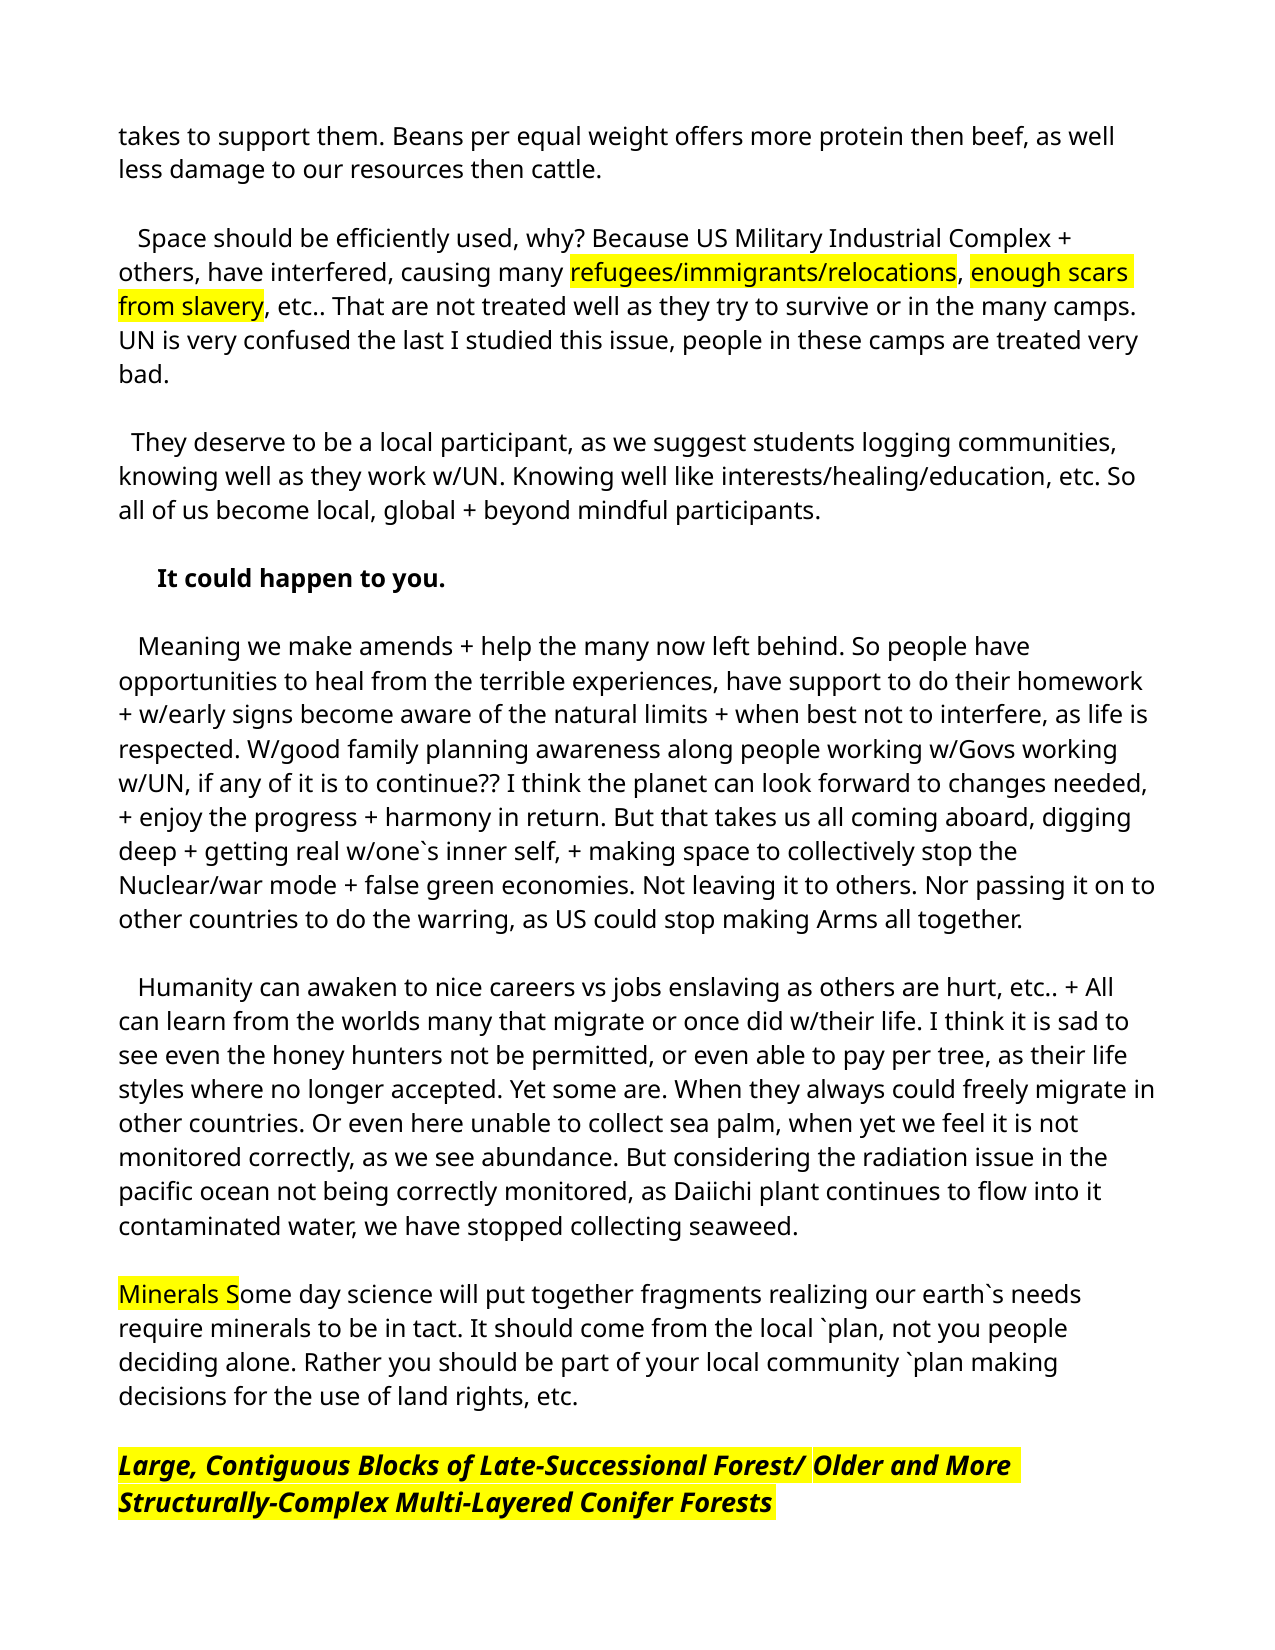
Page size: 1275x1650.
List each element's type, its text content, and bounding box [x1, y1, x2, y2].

text They deserve to be a local participant, as we suggest students logging communities, knowing well as they work w/UN. Knowing well like interests/healing/education, etc. So all of us become local, global + beyond mindful participants. [118, 425, 1157, 527]
text Meaning we make amends + help the many now left behind. So people have opportunities to heal from the terrible experiences, have support to do their homework + w/early signs become aware of the natural limits + when best not to interfere, as life is respected. W/good family planning awareness along people working w/Govs working w/UN, if any of it is to continue?? I think the planet can look forward to changes needed, + enjoy the progress + harmony in return. But that takes us all coming aboard, digging deep + getting real w/one`s inner self, + making space to collectively stop the Nuclear/war mode + false green economies. Not leaving it to others. Nor passing it on to other countries to do the warring, as US could stop making Arms all together. [118, 629, 1157, 936]
text Large, Contiguous Blocks of Late-Successional Forest/ Older and More Structurally-Complex Multi-Layered Conifer Forests [118, 1447, 1157, 1520]
text Space should be efficiently used, why? Because US Military Industrial Complex + others, have interfered, causing many refugees/immigrants/relocations, enough scars from slavery, etc.. That are not treated well as they try to survive or in the many camps. UN is very confused the last I studied this issue, people in these camps are treated very bad. [118, 220, 1157, 391]
text takes to support them. Beans per equal weight offers more protein then beef, as well less damage to our resources then cattle. [118, 118, 1157, 186]
text Humanity can awaken to nice careers vs jobs enslaving as others are hurt, etc.. + All can learn from the worlds many that migrate or once did w/their life. I think it is sad to see even the honey hunters not be permitted, or even able to pay per tree, as their life styles where no longer accepted. Yet some are. When they always could freely migrate in other countries. Or even here unable to collect sea palm, when yet we feel it is not monitored correctly, as we see abundance. But considering the radiation issue in the pacific ocean not being correctly monitored, as Daiichi plant continues to flow into it contaminated water, we have stopped collecting seaweed. [118, 970, 1157, 1242]
text Minerals Some day science will put together fragments realizing our earth`s needs require minerals to be in tact. It should come from the local `plan, not you people deciding alone. Rather you should be part of your local community `plan making decisions for the use of land rights, etc. [118, 1276, 1157, 1412]
text It could happen to you. [118, 561, 1157, 595]
